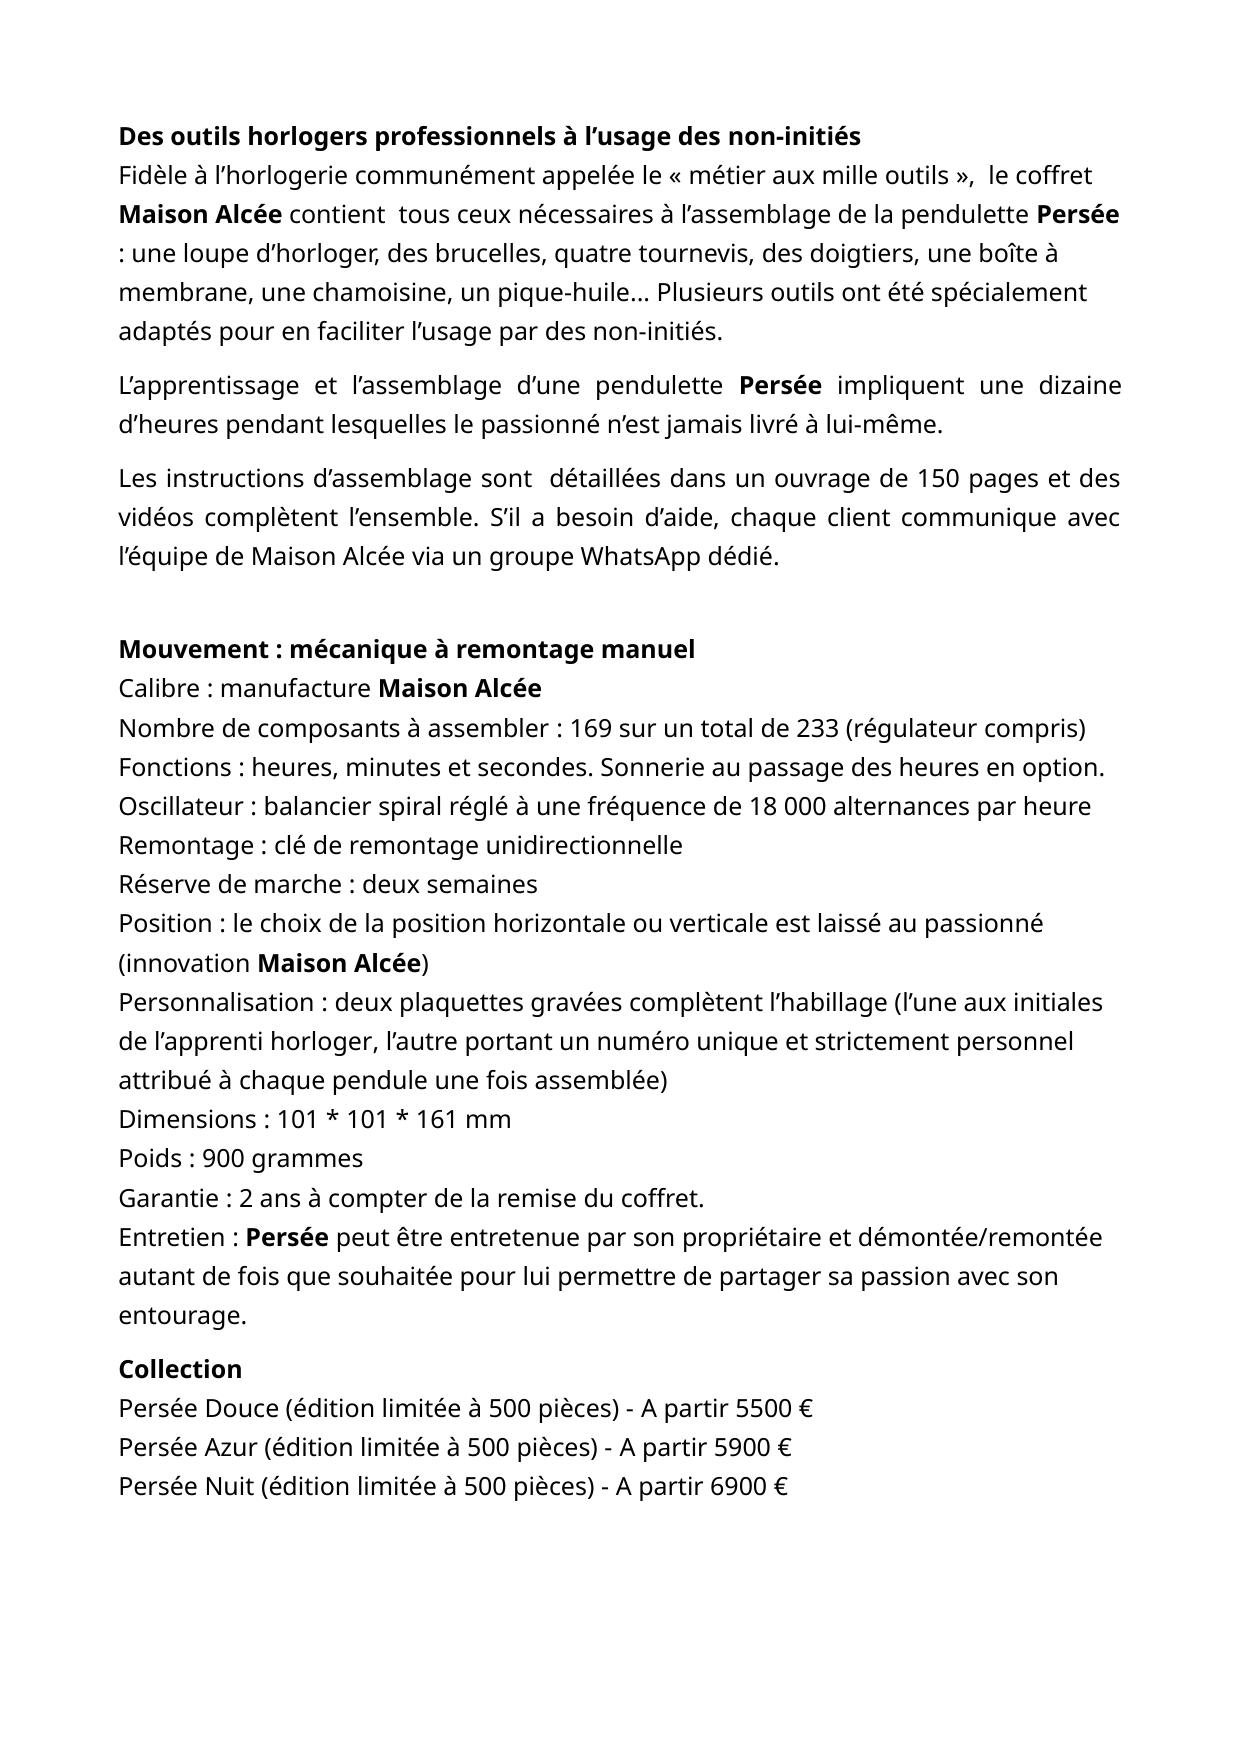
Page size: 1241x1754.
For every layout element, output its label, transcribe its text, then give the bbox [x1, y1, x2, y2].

text Mouvement : mécanique à remontage manuel Calibre : manufacture Maison Alcée Nombre de composants à assembler : 169 sur un total de 233 (régulateur compris) Fonctions : heures, minutes et secondes. Sonnerie au passage des heures en option. Oscillateur : balancier spiral réglé à une fréquence de 18 000 alternances par heure Remontage : clé de remontage unidirectionnelle Réserve de marche : deux semaines Position : le choix de la position horizontale ou verticale est laissé au passionné (innovation Maison Alcée) Personnalisation : deux plaquettes gravées complètent l’habillage (l’une aux initiales de l’apprenti horloger, l’autre portant un numéro unique et strictement personnel attribué à chaque pendule une fois assemblée) Dimensions : 101 * 101 * 161 mm Poids : 900 grammes Garantie : 2 ans à compter de la remise du coffret. Entretien : Persée peut être entretenue par son propriétaire et démontée/remontée autant de fois que souhaitée pour lui permettre de partager sa passion avec son entourage. [118, 593, 1122, 1332]
text L’apprentissage et l’assemblage d’une pendulette Persée impliquent une dizaine d’heures pendant lesquelles le passionné n’est jamais livré à lui-même. [118, 368, 1122, 441]
text Collection Persée Douce (édition limitée à 500 pièces) - A partir 5500 € Persée Azur (édition limitée à 500 pièces) - A partir 5900 € Persée Nuit (édition limitée à 500 pièces) - A partir 6900 € [118, 1351, 1122, 1503]
text Des outils horlogers professionnels à l’usage des non-initiés Fidèle à l’horlogerie communément appelée le « métier aux mille outils », le coffret Maison Alcée contient tous ceux nécessaires à l’assemblage de la pendulette Persée : une loupe d’horloger, des brucelles, quatre tournevis, des doigtiers, une boîte à membrane, une chamoisine, un pique-huile... Plusieurs outils ont été spécialement adaptés pour en faciliter l’usage par des non-initiés. [118, 118, 1122, 348]
text Les instructions d’assemblage sont détaillées dans un ouvrage de 150 pages et des vidéos complètent l’ensemble. S’il a besoin d’aide, chaque client communique avec l’équipe de Maison Alcée via un groupe WhatsApp dédié. [118, 461, 1122, 573]
